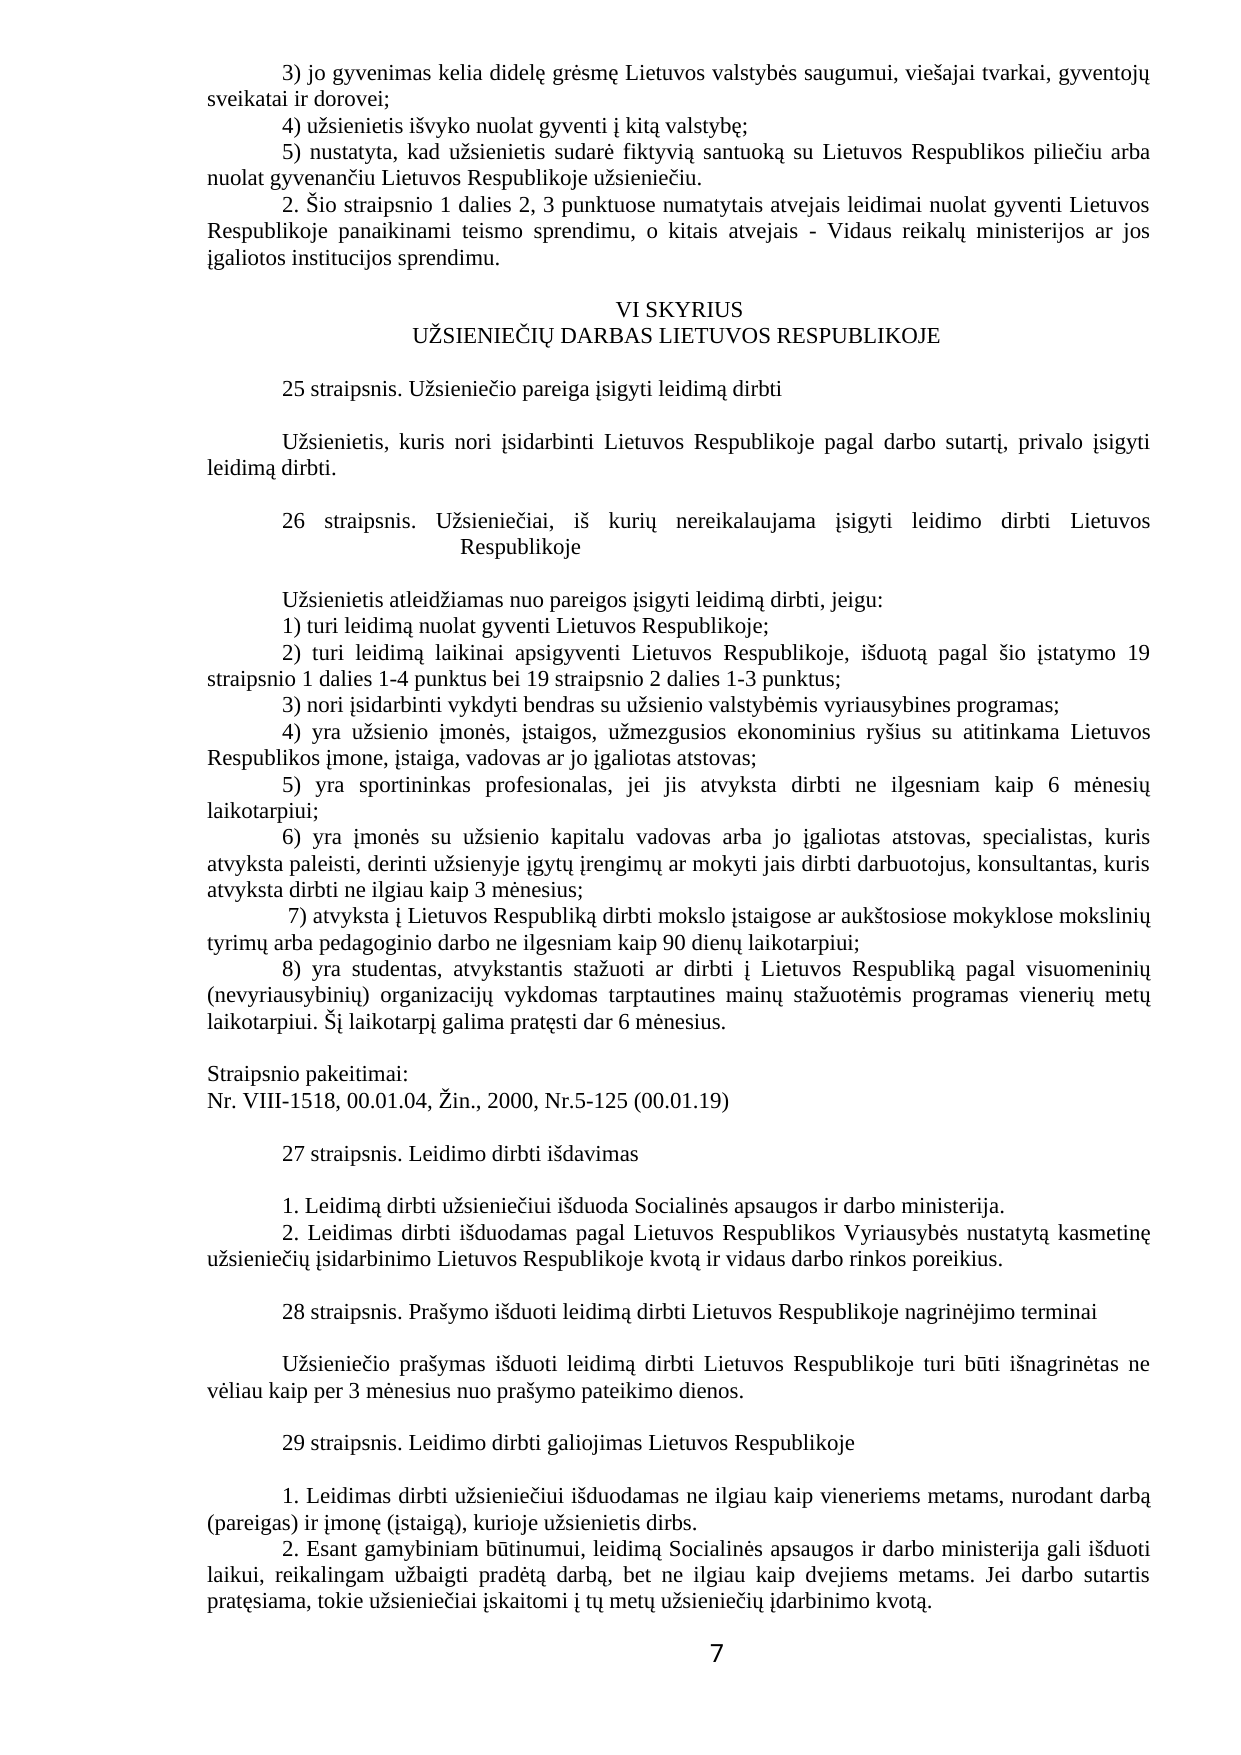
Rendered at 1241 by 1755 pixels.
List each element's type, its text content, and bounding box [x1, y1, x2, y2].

text 1. Leidimas dirbti užsieniečiui išduodamas ne ilgiau kaip vieneriems metams, nurodant darbą (pareigas) ir įmonę (įstaigą), kurioje užsienietis dirbs. [207, 1482, 1152, 1535]
text 4) yra užsienio įmonės, įstaigos, užmezgusios ekonominius ryšius su atitinkama Lietuvos Respublikos įmone, įstaiga, vadovas ar jo įgaliotas atstovas; [207, 718, 1152, 771]
text 5) yra sportininkas profesionalas, jei jis atvyksta dirbti ne ilgesniam kaip 6 mėnesių laikotarpiui; [207, 771, 1152, 823]
text 29 straipsnis. Leidimo dirbti galiojimas Lietuvos Respublikoje [207, 1429, 1152, 1456]
text Užsienietis atleidžiamas nuo pareigos įsigyti leidimą dirbti, jeigu: [207, 586, 1152, 612]
text 6) yra įmonės su užsienio kapitalu vadovas arba jo įgaliotas atstovas, specialistas, kuris atvyksta paleisti, derinti užsienyje įgytų įrengimų ar mokyti jais dirbti darbuotojus, konsultantas, kuris atvyksta dirbti ne ilgiau kaip 3 mėnesius; [207, 823, 1152, 902]
text 3) jo gyvenimas kelia didelę grėsmę Lietuvos valstybės saugumui, viešajai tvarkai, gyventojų sveikatai ir dorovei; [207, 59, 1152, 112]
text Užsienietis, kuris nori įsidarbinti Lietuvos Respublikoje pagal darbo sutartį, privalo įsigyti leidimą dirbti. [207, 428, 1152, 481]
text 28 straipsnis. Prašymo išduoti leidimą dirbti Lietuvos Respublikoje nagrinėjimo terminai [282, 1298, 1152, 1324]
text Nr. VIII-1518, 00.01.04, Žin., 2000, Nr.5-125 (00.01.19) [207, 1087, 1152, 1113]
text 5) nustatyta, kad užsienietis sudarė fiktyvią santuoką su Lietuvos Respublikos piliečiu arba nuolat gyvenančiu Lietuvos Respublikoje užsieniečiu. [207, 138, 1152, 191]
text 1. Leidimą dirbti užsieniečiui išduoda Socialinės apsaugos ir darbo ministerija. [207, 1192, 1152, 1219]
text 25 straipsnis. Užsieniečio pareiga įsigyti leidimą dirbti [207, 375, 1152, 402]
text 2. Šio straipsnio 1 dalies 2, 3 punktuose numatytais atvejais leidimai nuolat gyventi Lietuvos Respublikoje panaikinami teismo sprendimu, o kitais atvejais - Vidaus reikalų ministerijos ar jos įgaliotos institucijos sprendimu. [207, 191, 1152, 270]
text 1) turi leidimą nuolat gyventi Lietuvos Respublikoje; [207, 612, 1152, 639]
text 26 straipsnis. Užsieniečiai, iš kurių nereikalaujama įsigyti leidimo dirbti Lietuvos Respublikoje [282, 507, 1152, 560]
text Užsieniečio prašymas išduoti leidimą dirbti Lietuvos Respublikoje turi būti išnagrinėtas ne vėliau kaip per 3 mėnesius nuo prašymo pateikimo dienos. [207, 1350, 1152, 1403]
text UŽSIENIEČIŲ DARBAS LIETUVOS RESPUBLIKOJE [207, 323, 1152, 349]
text 3) nori įsidarbinti vykdyti bendras su užsienio valstybėmis vyriausybines programas; [207, 692, 1152, 718]
text 4) užsienietis išvyko nuolat gyventi į kitą valstybę; [207, 112, 1152, 138]
text 27 straipsnis. Leidimo dirbti išdavimas [207, 1139, 1152, 1166]
text 7) atvyksta į Lietuvos Respubliką dirbti mokslo įstaigose ar aukštosiose mokyklose mokslinių tyrimų arba pedagoginio darbo ne ilgesniam kaip 90 dienų laikotarpiui; [207, 902, 1152, 955]
text 2) turi leidimą laikinai apsigyventi Lietuvos Respublikoje, išduotą pagal šio įstatymo 19 straipsnio 1 dalies 1-4 punktus bei 19 straipsnio 2 dalies 1-3 punktus; [207, 639, 1152, 692]
text 8) yra studentas, atvykstantis stažuoti ar dirbti į Lietuvos Respubliką pagal visuomeninių (nevyriausybinių) organizacijų vykdomas tarptautines mainų stažuotėmis programas vienerių metų laikotarpiui. Šį laikotarpį galima pratęsti dar 6 mėnesius. [207, 955, 1152, 1034]
text 2. Esant gamybiniam būtinumui, leidimą Socialinės apsaugos ir darbo ministerija gali išduoti laikui, reikalingam užbaigti pradėtą darbą, bet ne ilgiau kaip dvejiems metams. Jei darbo sutartis pratęsiama, tokie užsieniečiai įskaitomi į tų metų užsieniečių įdarbinimo kvotą. [207, 1535, 1152, 1614]
text Straipsnio pakeitimai: [207, 1061, 1152, 1087]
text 2. Leidimas dirbti išduodamas pagal Lietuvos Respublikos Vyriausybės nustatytą kasmetinę užsieniečių įsidarbinimo Lietuvos Respublikoje kvotą ir vidaus darbo rinkos poreikius. [207, 1219, 1152, 1271]
text VI SKYRIUS [207, 296, 1152, 323]
